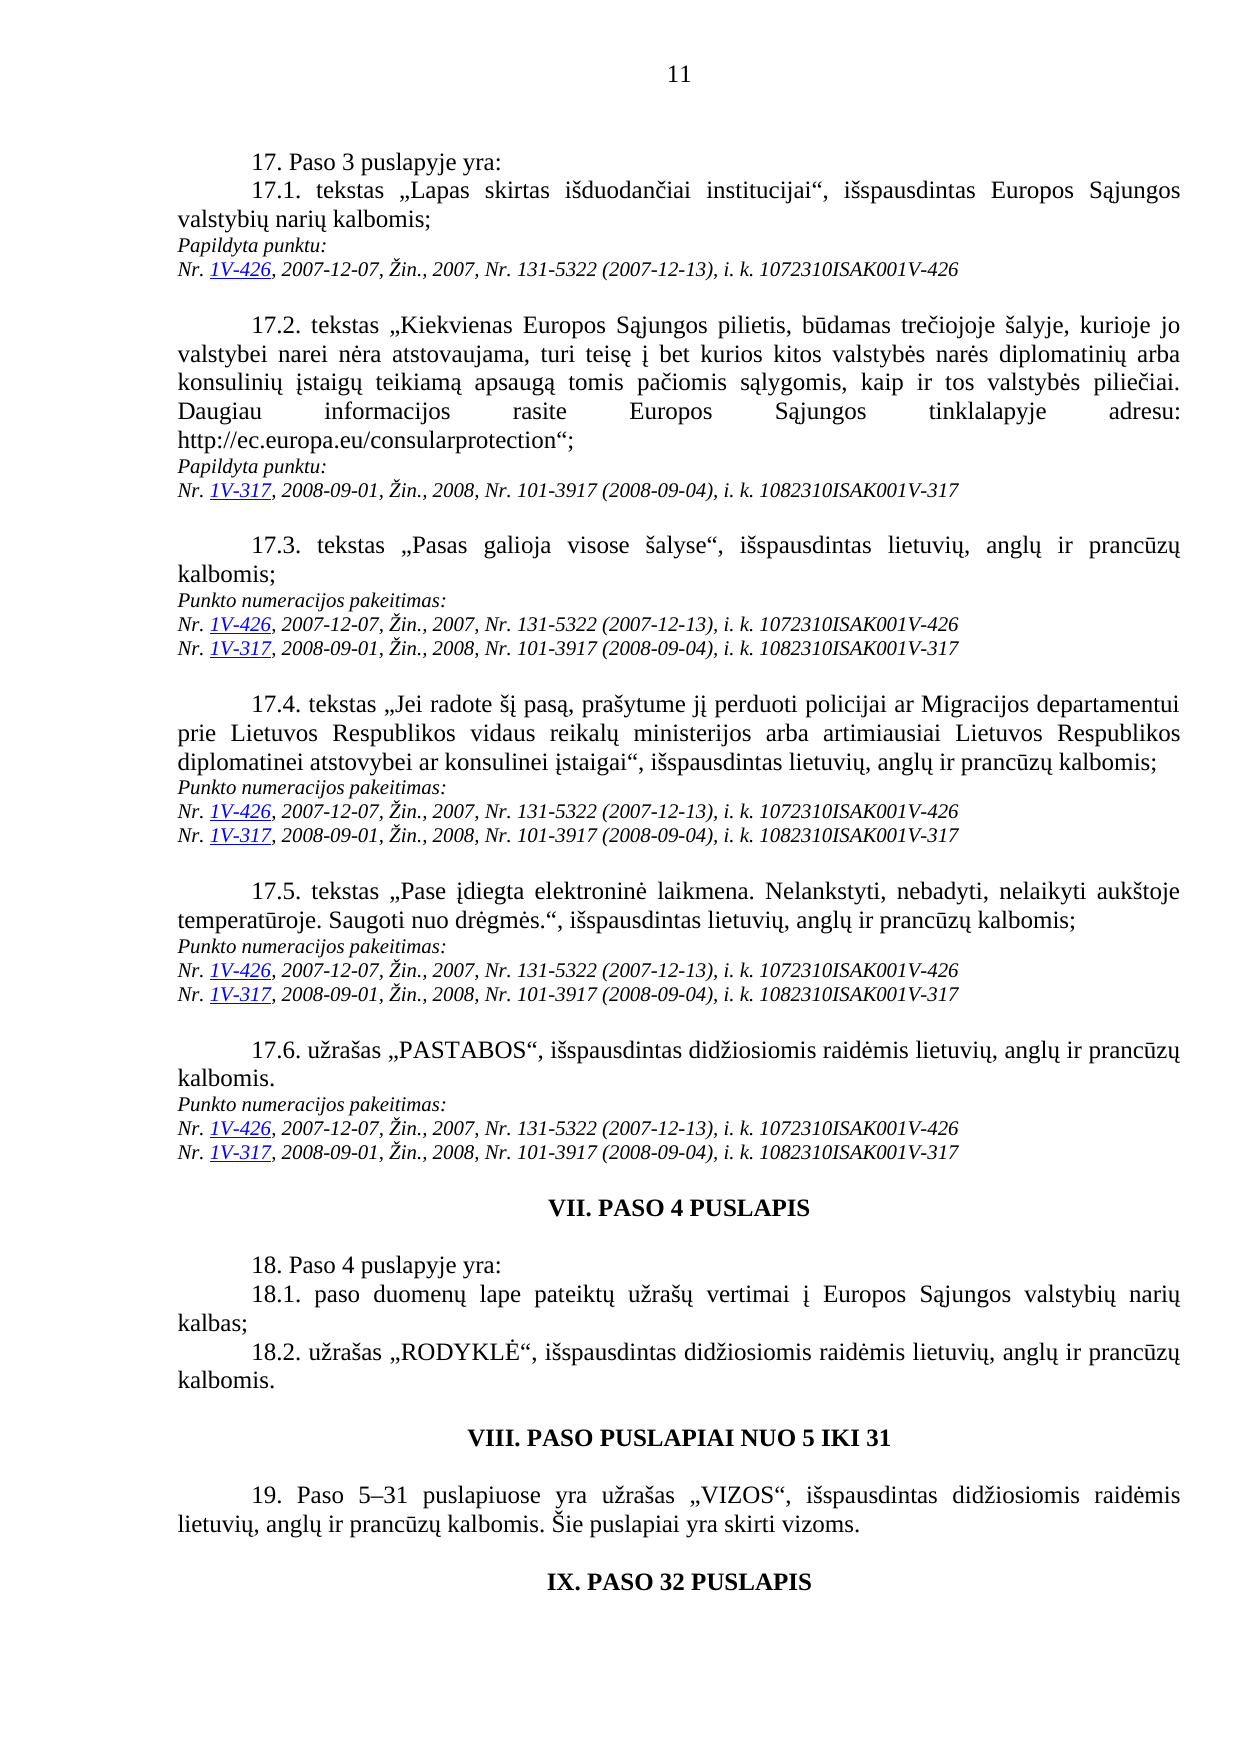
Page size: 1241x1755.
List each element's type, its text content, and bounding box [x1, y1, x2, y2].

text Punkto numeracijos pakeitimas: [177, 775, 1181, 799]
text Nr. 1V-426, 2007-12-07, Žin., 2007, Nr. 131-5322 (2007-12-13), i. k. 1072310ISAK001V-426 [177, 1116, 1181, 1140]
text VII. PASO 4 PUSLAPIS [177, 1193, 1181, 1222]
text 17.2. tekstas „Kiekvienas Europos Sąjungos pilietis, būdamas trečiojoje šalyje, kurioje jo valstybei narei nėra atstovaujama, turi teisę į bet kurios kitos valstybės narės diplomatinių arba konsulinių įstaigų teikiamą apsaugą tomis pačiomis sąlygomis, kaip ir tos valstybės piliečiai. Daugiau informacijos rasite Europos Sąjungos tinklalapyje adresu: http://ec.europa.eu/consularprotection“; [177, 310, 1181, 454]
text Nr. 1V-317, 2008-09-01, Žin., 2008, Nr. 101-3917 (2008-09-04), i. k. 1082310ISAK001V-317 [177, 636, 1181, 660]
text Nr. 1V-426, 2007-12-07, Žin., 2007, Nr. 131-5322 (2007-12-13), i. k. 1072310ISAK001V-426 [177, 612, 1181, 636]
text 17.1. tekstas „Lapas skirtas išduodančiai institucijai“, išspausdintas Europos Sąjungos valstybių narių kalbomis; [177, 176, 1181, 233]
text Nr. 1V-426, 2007-12-07, Žin., 2007, Nr. 131-5322 (2007-12-13), i. k. 1072310ISAK001V-426 [177, 958, 1181, 982]
text 18.2. užrašas „RODYKLĖ“, išspausdintas didžiosiomis raidėmis lietuvių, anglų ir prancūzų kalbomis. [177, 1337, 1181, 1394]
text Nr. 1V-317, 2008-09-01, Žin., 2008, Nr. 101-3917 (2008-09-04), i. k. 1082310ISAK001V-317 [177, 478, 1181, 502]
text 19. Paso 5–31 puslapiuose yra užrašas „VIZOS“, išspausdintas didžiosiomis raidėmis lietuvių, anglų ir prancūzų kalbomis. Šie puslapiai yra skirti vizoms. [177, 1481, 1181, 1538]
text Papildyta punktu: [177, 233, 1181, 257]
text VIII. PASO PUSLAPIAI NUO 5 IKI 31 [177, 1423, 1181, 1452]
text 17.3. tekstas „Pasas galioja visose šalyse“, išspausdintas lietuvių, anglų ir prancūzų kalbomis; [177, 531, 1181, 588]
text 17.6. užrašas „PASTABOS“, išspausdintas didžiosiomis raidėmis lietuvių, anglų ir prancūzų kalbomis. [177, 1035, 1181, 1092]
text Punkto numeracijos pakeitimas: [177, 588, 1181, 612]
text Nr. 1V-317, 2008-09-01, Žin., 2008, Nr. 101-3917 (2008-09-04), i. k. 1082310ISAK001V-317 [177, 1140, 1181, 1164]
text Nr. 1V-426, 2007-12-07, Žin., 2007, Nr. 131-5322 (2007-12-13), i. k. 1072310ISAK001V-426 [177, 799, 1181, 823]
text Papildyta punktu: [177, 454, 1181, 478]
text Punkto numeracijos pakeitimas: [177, 1092, 1181, 1116]
text IX. PASO 32 PUSLAPIS [177, 1567, 1181, 1596]
text 17. Paso 3 puslapyje yra: [177, 147, 1181, 176]
text Punkto numeracijos pakeitimas: [177, 934, 1181, 958]
text 17.5. tekstas „Pase įdiegta elektroninė laikmena. Nelankstyti, nebadyti, nelaikyti aukštoje temperatūroje. Saugoti nuo drėgmės.“, išspausdintas lietuvių, anglų ir prancūzų kalbomis; [177, 876, 1181, 934]
text 18. Paso 4 puslapyje yra: [177, 1251, 1181, 1279]
text 17.4. tekstas „Jei radote šį pasą, prašytume jį perduoti policijai ar Migracijos departamentui prie Lietuvos Respublikos vidaus reikalų ministerijos arba artimiausiai Lietuvos Respublikos diplomatinei atstovybei ar konsulinei įstaigai“, išspausdintas lietuvių, anglų ir prancūzų kalbomis; [177, 689, 1181, 775]
text 18.1. paso duomenų lape pateiktų užrašų vertimai į Europos Sąjungos valstybių narių kalbas; [177, 1279, 1181, 1337]
text Nr. 1V-426, 2007-12-07, Žin., 2007, Nr. 131-5322 (2007-12-13), i. k. 1072310ISAK001V-426 [177, 257, 1181, 281]
text Nr. 1V-317, 2008-09-01, Žin., 2008, Nr. 101-3917 (2008-09-04), i. k. 1082310ISAK001V-317 [177, 982, 1181, 1006]
text Nr. 1V-317, 2008-09-01, Žin., 2008, Nr. 101-3917 (2008-09-04), i. k. 1082310ISAK001V-317 [177, 823, 1181, 847]
